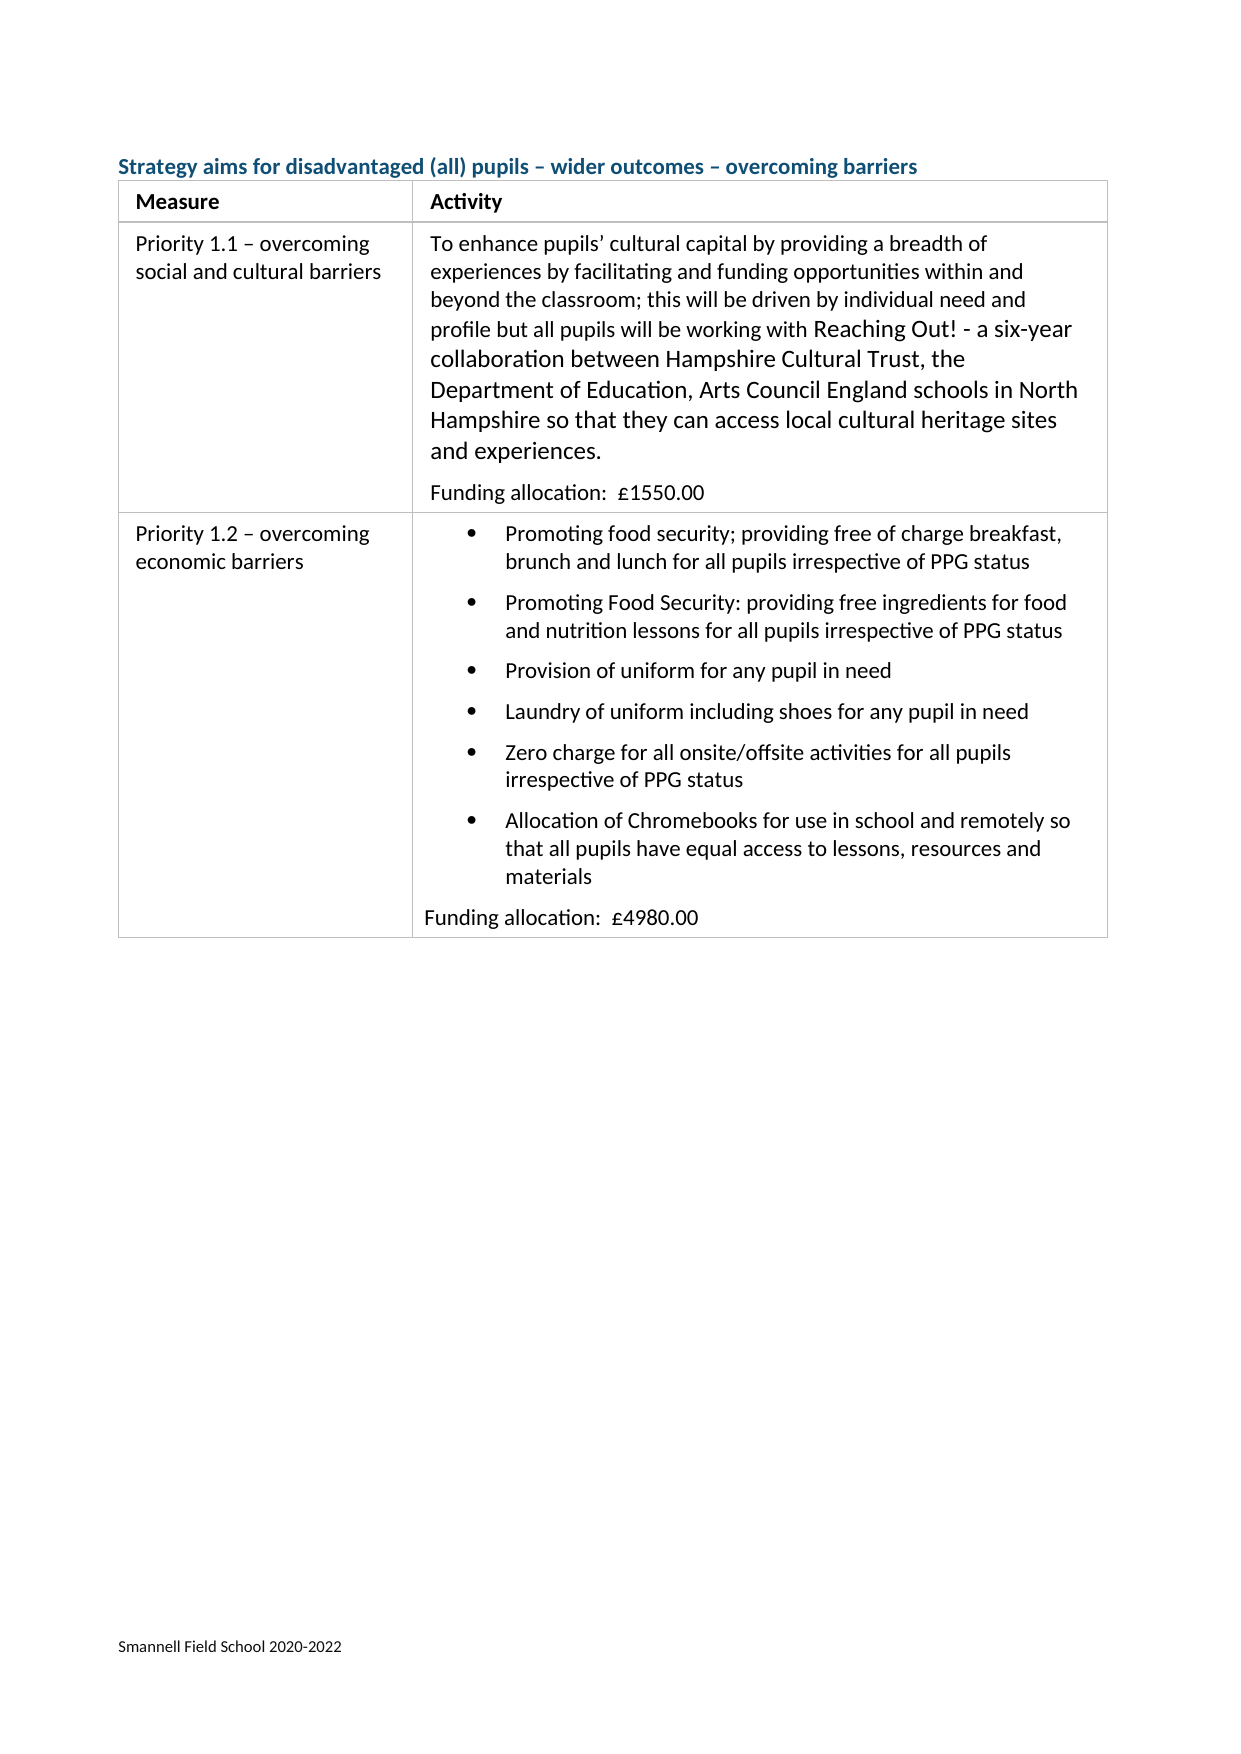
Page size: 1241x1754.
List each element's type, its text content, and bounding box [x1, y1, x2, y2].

table_cell To enhance pupils’ cultural capital by providing a breadth of experiences by facilitating and funding opportunities within and beyond the classroom; this will be driven by individual need and profile but all pupils will be working with Reaching Out! - a six-year collaboration between Hampshire Cultural Trust, the Department of Education, Arts Council England schools in North Hampshire so that they can access local cultural heritage sites and experiences. Funding allocation: £1550.00 [413, 223, 1107, 512]
table_cell Priority 1.1 – overcoming social and cultural barriers [119, 223, 412, 512]
table_header Activity [413, 181, 1107, 221]
table_cell Priority 1.2 – overcoming economic barriers [119, 513, 412, 937]
subtitle Strategy aims for disadvantaged (all) pupils – wider outcomes – overcoming barriers [118, 152, 1107, 180]
table_header Measure [119, 181, 412, 221]
table_cell Promoting food security; providing free of charge breakfast, brunch and lunch for all pupils irrespective of PPG status Promoting Food Security: providing free ingredients for food and nutrition lessons for all pupils irrespective of PPG status Provision of uniform for any pupil in need Laundry of uniform including shoes for any pupil in need Zero charge for all onsite/offsite activities for all pupils irrespective of PPG status Allocation of Chromebooks for use in school and remotely so that all pupils have equal access to lessons, resources and materials Funding allocation: £4980.00 [413, 513, 1107, 937]
